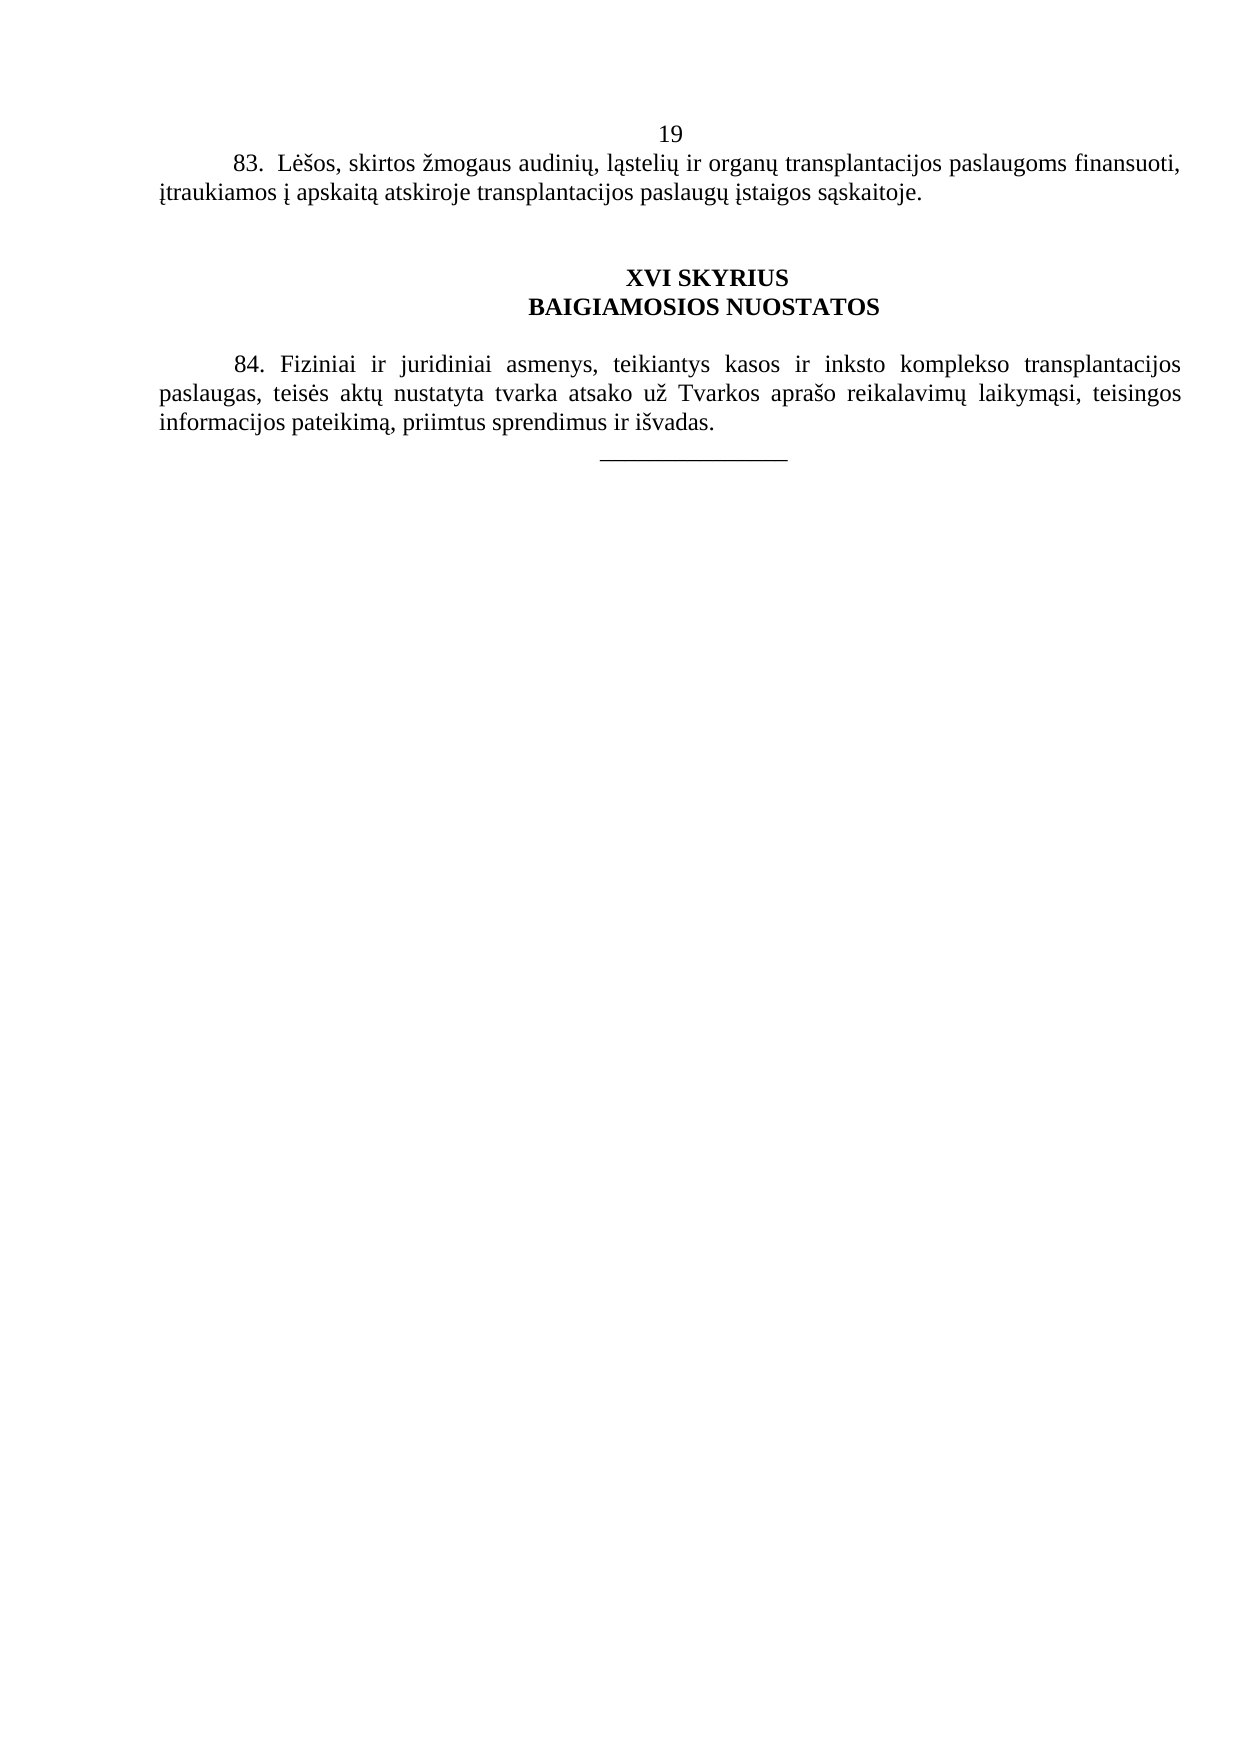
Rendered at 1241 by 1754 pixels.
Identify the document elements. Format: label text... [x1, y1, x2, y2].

text XVI SKYRIUS [159, 263, 1182, 292]
text BAIGIAMOSIOS NUOSTATOS [159, 292, 1182, 321]
text _______________ [159, 436, 1182, 464]
text 83. Lėšos, skirtos žmogaus audinių, ląstelių ir organų transplantacijos paslaugoms finansuoti, įtraukiamos į apskaitą atskiroje transplantacijos paslaugų įstaigos sąskaitoje. [159, 148, 1182, 206]
text 84. Fiziniai ir juridiniai asmenys, teikiantys kasos ir inksto komplekso transplantacijos paslaugas, teisės aktų nustatyta tvarka atsako už Tvarkos aprašo reikalavimų laikymąsi, teisingos informacijos pateikimą, priimtus sprendimus ir išvadas. [159, 349, 1182, 436]
